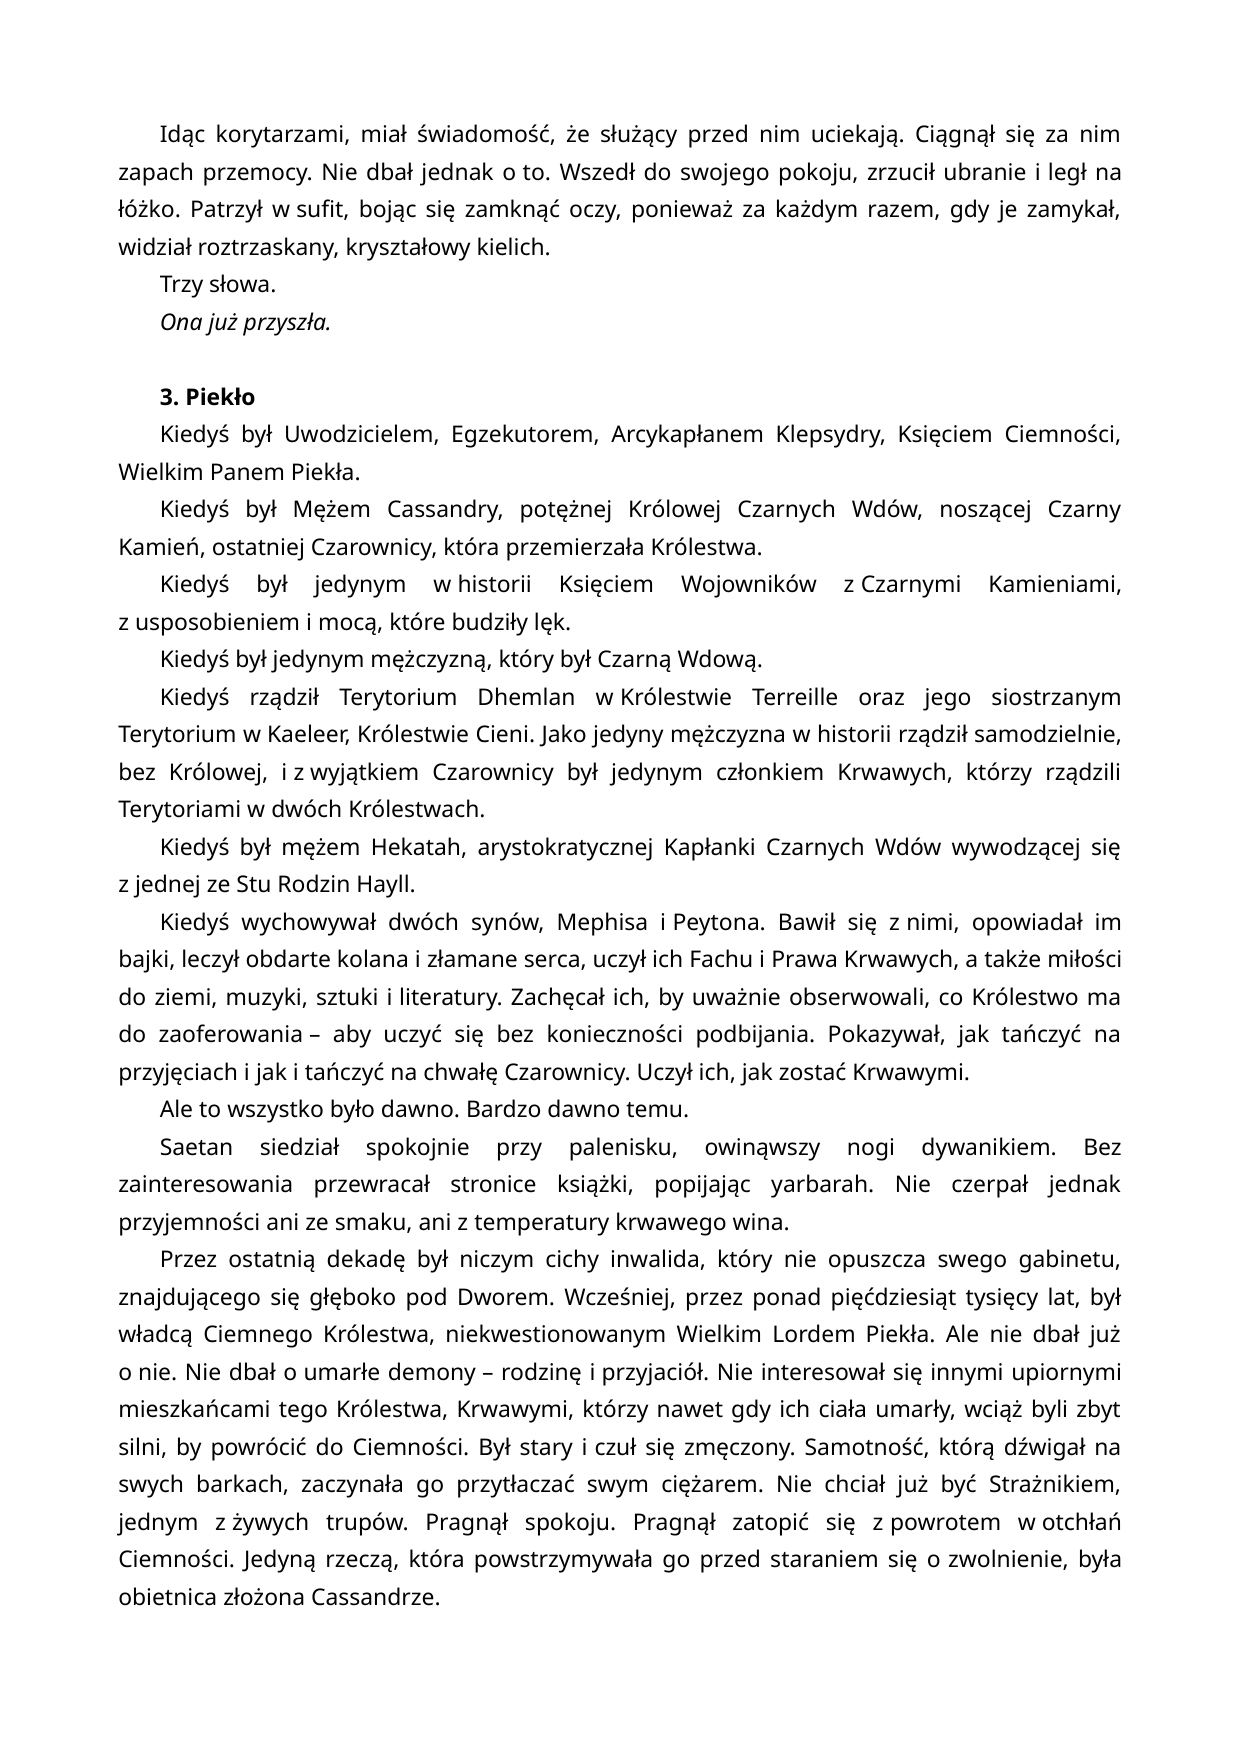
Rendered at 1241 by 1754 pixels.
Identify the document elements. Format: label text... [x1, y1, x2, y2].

text Kiedyś był mężem Hekatah, arystokratycznej Kapłanki Czarnych Wdów wywodzącej się z jednej ze Stu Rodzin Hayll. [118, 831, 1122, 899]
text Ale to wszystko było dawno. Bardzo dawno temu. [118, 1093, 1122, 1124]
text Kiedyś był Uwodzicielem, Egzekutorem, Arcykapłanem Klepsydry, Księciem Ciemności, Wielkim Panem Piekła. [118, 418, 1122, 487]
text Kiedyś był Mężem Cassandry, potężnej Królowej Czarnych Wdów, noszącej Czarny Kamień, ostatniej Czarownicy, która przemierzała Królestwa. [118, 493, 1122, 562]
text Saetan siedział spokojnie przy palenisku, owinąwszy nogi dywanikiem. Bez zainteresowania przewracał stronice książki, popijając yarbarah. Nie czerpał jednak przyjemności ani ze smaku, ani z temperatury krwawego wina. [118, 1131, 1122, 1237]
text Kiedyś był jedynym mężczyzną, który był Czarną Wdową. [118, 643, 1122, 674]
text Ona już przyszła. [118, 306, 1122, 337]
text Kiedyś wychowywał dwóch synów, Mephisa i Peytona. Bawił się z nimi, opowiadał im bajki, leczył obdarte kolana i złamane serca, uczył ich Fachu i Prawa Krwawych, a także miłości do ziemi, muzyki, sztuki i literatury. Zachęcał ich, by uważnie obserwowali, co Królestwo ma do zaoferowania – aby uczyć się bez konieczności podbijania. Pokazywał, jak tańczyć na przyjęciach i jak i tańczyć na chwałę Czarownicy. Uczył ich, jak zostać Krwawymi. [118, 906, 1122, 1087]
text 3. Piekło [118, 381, 1122, 412]
text Idąc korytarzami, miał świadomość, że służący przed nim uciekają. Ciągnął się za nim zapach przemocy. Nie dbał jednak o to. Wszedł do swojego pokoju, zrzucił ubranie i legł na łóżko. Patrzył w sufit, bojąc się zamknąć oczy, ponieważ za każdym razem, gdy je zamykał, widział roztrzaskany, kryształowy kielich. [118, 118, 1122, 262]
text Kiedyś rządził Terytorium Dhemlan w Królestwie Terreille oraz jego siostrzanym Terytorium w Kaeleer, Królestwie Cieni. Jako jedyny mężczyzna w historii rządził samodzielnie, bez Królowej, i z wyjątkiem Czarownicy był jedynym członkiem Krwawych, którzy rządzili Terytoriami w dwóch Królestwach. [118, 681, 1122, 824]
text Przez ostatnią dekadę był niczym cichy inwalida, który nie opuszcza swego gabinetu, znajdującego się głęboko pod Dworem. Wcześniej, przez ponad pięćdziesiąt tysięcy lat, był władcą Ciemnego Królestwa, niekwestionowanym Wielkim Lordem Piekła. Ale nie dbał już o nie. Nie dbał o umarłe demony – rodzinę i przyjaciół. Nie interesował się innymi upiornymi mieszkańcami tego Królestwa, Krwawymi, którzy nawet gdy ich ciała umarły, wciąż byli zbyt silni, by powrócić do Ciemności. Był stary i czuł się zmęczony. Samotność, którą dźwigał na swych barkach, zaczynała go przytłaczać swym ciężarem. Nie chciał już być Strażnikiem, jednym z żywych trupów. Pragnął spokoju. Pragnął zatopić się z powrotem w otchłań Ciemności. Jedyną rzeczą, która powstrzymywała go przed staraniem się o zwolnienie, była obietnica złożona Cassandrze. [118, 1243, 1122, 1612]
text Trzy słowa. [118, 268, 1122, 299]
text Kiedyś był jedynym w historii Księciem Wojowników z Czarnymi Kamieniami, z usposobieniem i mocą, które budziły lęk. [118, 568, 1122, 637]
